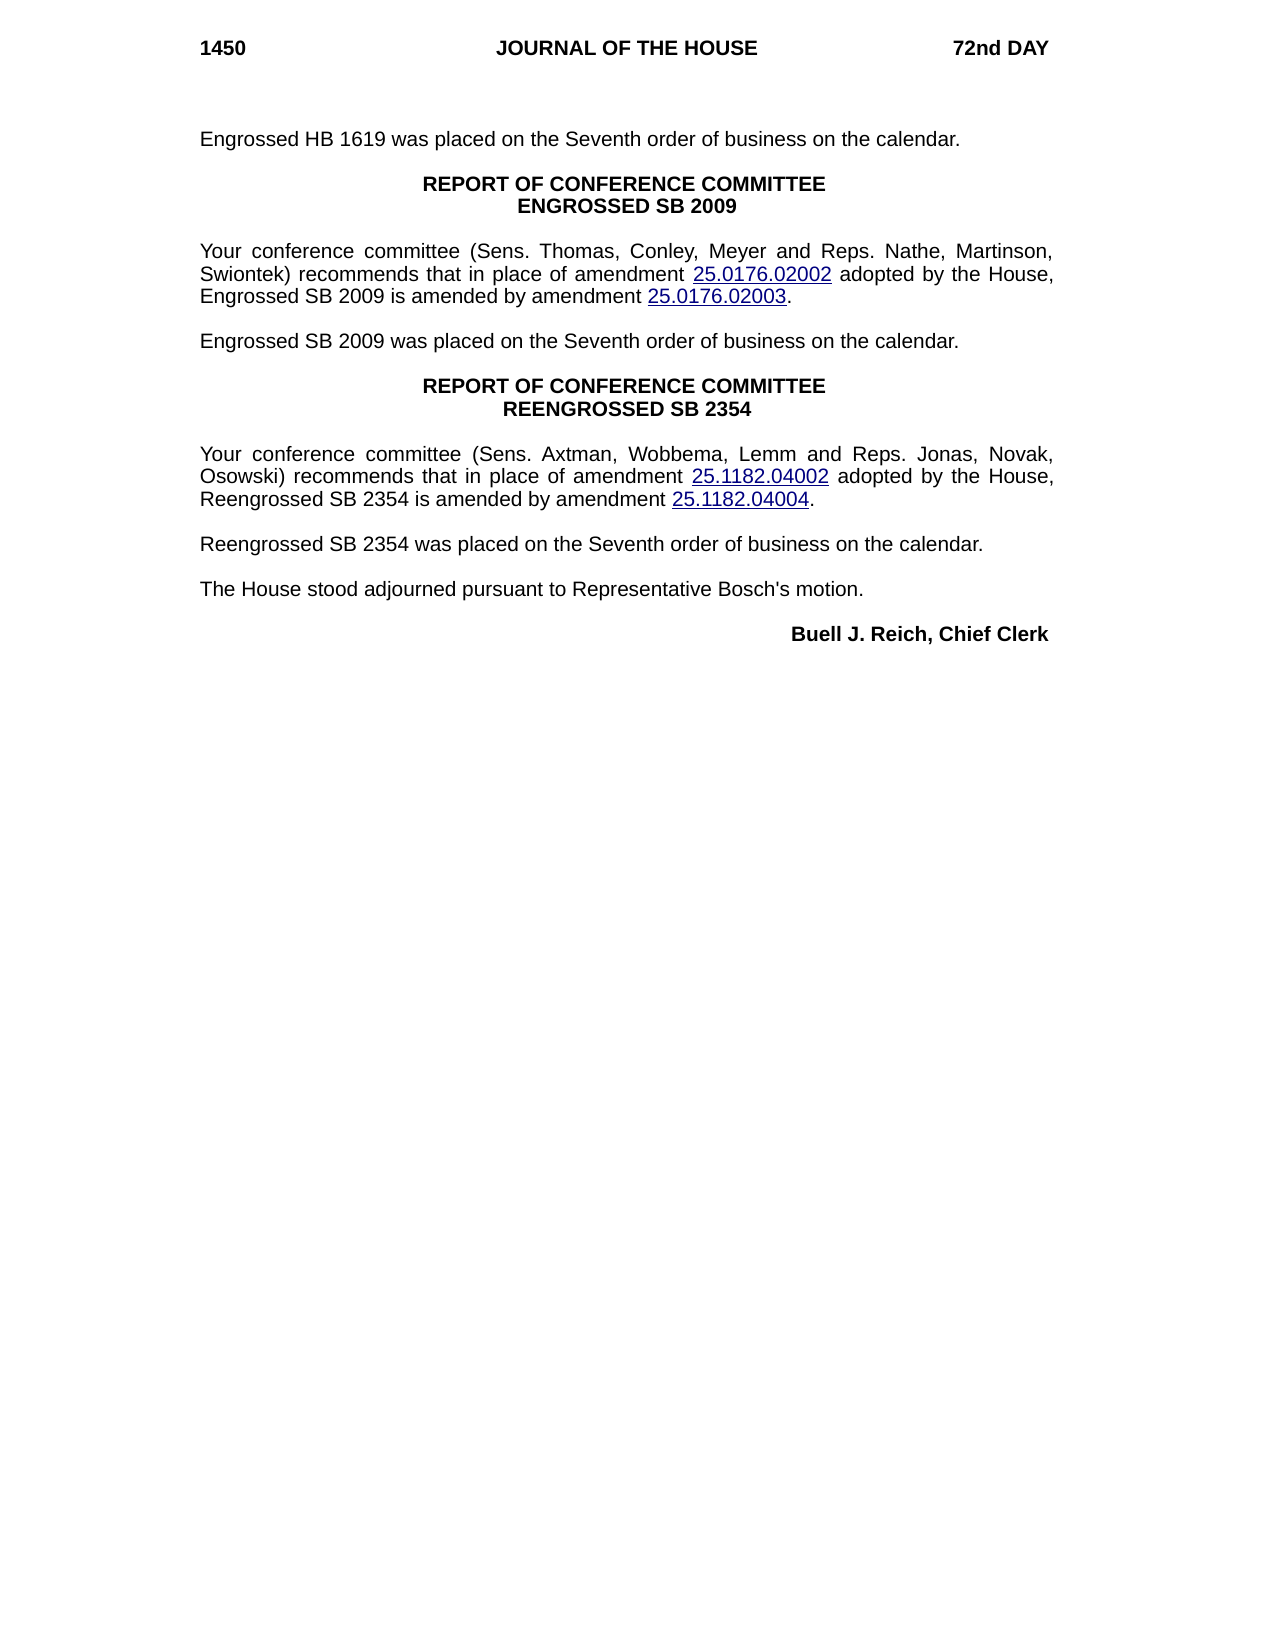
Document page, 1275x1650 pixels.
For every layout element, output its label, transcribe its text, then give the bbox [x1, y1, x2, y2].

text Reengrossed SB 2354 was placed on the Seventh order of business on the calendar. [199, 533, 1054, 556]
text REPORT OF CONFERENCE COMMITTEE REENGROSSED SB 2354 [199, 376, 1054, 421]
text The House stood adjourned pursuant to Representative Bosch's motion. [199, 578, 1054, 601]
text REPORT OF CONFERENCE COMMITTEE ENGROSSED SB 2009 [199, 173, 1054, 218]
text Engrossed SB 2009 was placed on the Seventh order of business on the calendar. [199, 331, 1054, 353]
text Engrossed HB 1619 was placed on the Seventh order of business on the calendar. [199, 128, 1054, 151]
subtitle Page 1450 [9, 9, 109, 57]
text Your conference committee (Sens. Axtman, Wobbema, Lemm and Reps. Jonas, Novak, Osowski) recommends that in place of amendment 25.1182.04002 adopted by the House, Reengrossed SB 2354 is amended by amendment 25.1182.04004. [199, 443, 1054, 511]
text [0, 0, 118, 66]
text Buell J. Reich, Chief Clerk [199, 623, 1054, 646]
text Your conference committee (Sens. Thomas, Conley, Meyer and Reps. Nathe, Martinson, Swiontek) recommends that in place of amendment 25.0176.02002 adopted by the House, Engrossed SB 2009 is amended by amendment 25.0176.02003. [199, 241, 1054, 308]
